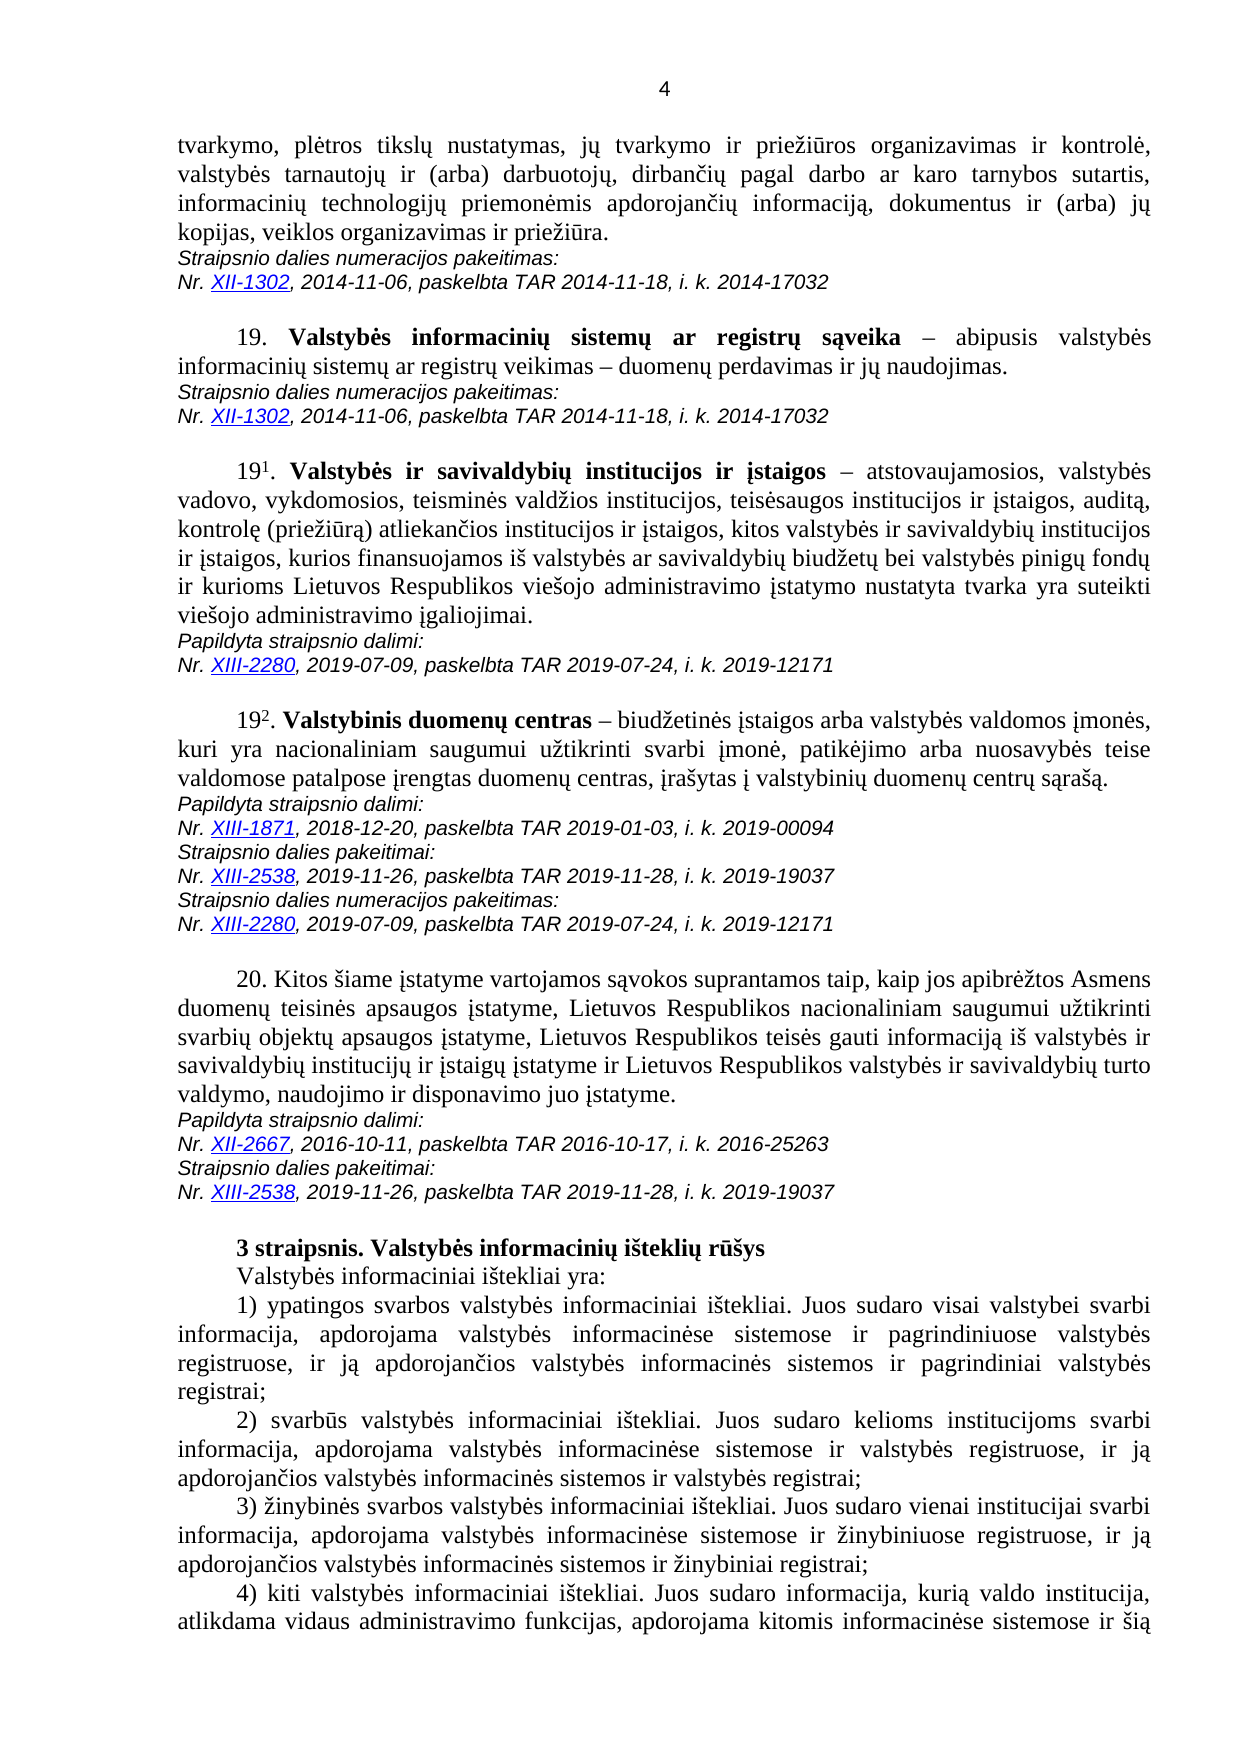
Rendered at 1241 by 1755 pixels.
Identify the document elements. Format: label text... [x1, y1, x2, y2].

text Straipsnio dalies numeracijos pakeitimas: [177, 246, 1152, 269]
text Valstybės informaciniai ištekliai yra: [177, 1261, 1152, 1290]
text Nr. XIII-2280, 2019-07-09, paskelbta TAR 2019-07-24, i. k. 2019-12171 [177, 653, 1152, 677]
text Papildyta straipsnio dalimi: [177, 629, 1152, 653]
text 2) svarbūs valstybės informaciniai ištekliai. Juos sudaro kelioms institucijoms svarbi informacija, apdorojama valstybės informacinėse sistemose ir valstybės registruose, ir ją apdorojančios valstybės informacinės sistemos ir valstybės registrai; [177, 1405, 1152, 1491]
text 1) ypatingos svarbos valstybės informaciniai ištekliai. Juos sudaro visai valstybei svarbi informacija, apdorojama valstybės informacinėse sistemose ir pagrindiniuose valstybės registruose, ir ją apdorojančios valstybės informacinės sistemos ir pagrindiniai valstybės registrai; [177, 1290, 1152, 1405]
text 3 straipsnis. Valstybės informacinių išteklių rūšys [177, 1233, 1152, 1261]
text Straipsnio dalies pakeitimai: [177, 1156, 1152, 1180]
text Nr. XIII-2538, 2019-11-26, paskelbta TAR 2019-11-28, i. k. 2019-19037 [177, 864, 1152, 888]
text Nr. XII-1302, 2014-11-06, paskelbta TAR 2014-11-18, i. k. 2014-17032 [177, 269, 1152, 293]
text tvarkymo, plėtros tikslų nustatymas, jų tvarkymo ir priežiūros organizavimas ir kontrolė, valstybės tarnautojų ir (arba) darbuotojų, dirbančių pagal darbo ar karo tarnybos sutartis, informacinių technologijų priemonėmis apdorojančių informaciją, dokumentus ir (arba) jų kopijas, veiklos organizavimas ir priežiūra. [177, 131, 1152, 246]
text Straipsnio dalies pakeitimai: [177, 840, 1152, 864]
text 19. Valstybės informacinių sistemų ar registrų sąveika – abipusis valstybės informacinių sistemų ar registrų veikimas – duomenų perdavimas ir jų naudojimas. [177, 322, 1152, 380]
text Nr. XIII-2538, 2019-11-26, paskelbta TAR 2019-11-28, i. k. 2019-19037 [177, 1180, 1152, 1204]
text Straipsnio dalies numeracijos pakeitimas: [177, 380, 1152, 404]
text Nr. XII-2667, 2016-10-11, paskelbta TAR 2016-10-17, i. k. 2016-25263 [177, 1132, 1152, 1156]
text Nr. XIII-1871, 2018-12-20, paskelbta TAR 2019-01-03, i. k. 2019-00094 [177, 816, 1152, 840]
text Nr. XII-1302, 2014-11-06, paskelbta TAR 2014-11-18, i. k. 2014-17032 [177, 404, 1152, 428]
text 192. Valstybinis duomenų centras – biudžetinės įstaigos arba valstybės valdomos įmonės, kuri yra nacionaliniam saugumui užtikrinti svarbi įmonė, patikėjimo arba nuosavybės teise valdomose patalpose įrengtas duomenų centras, įrašytas į valstybinių duomenų centrų sąrašą. [177, 706, 1152, 792]
text 191. Valstybės ir savivaldybių institucijos ir įstaigos – atstovaujamosios, valstybės vadovo, vykdomosios, teisminės valdžios institucijos, teisėsaugos institucijos ir įstaigos, auditą, kontrolę (priežiūrą) atliekančios institucijos ir įstaigos, kitos valstybės ir savivaldybių institucijos ir įstaigos, kurios finansuojamos iš valstybės ar savivaldybių biudžetų bei valstybės pinigų fondų ir kurioms Lietuvos Respublikos viešojo administravimo įstatymo nustatyta tvarka yra suteikti viešojo administravimo įgaliojimai. [177, 456, 1152, 629]
text 4) kiti valstybės informaciniai ištekliai. Juos sudaro informacija, kurią valdo institucija, atlikdama vidaus administravimo funkcijas, apdorojama kitomis informacinėse sistemose ir šią [177, 1578, 1152, 1635]
text 20. Kitos šiame įstatyme vartojamos sąvokos suprantamos taip, kaip jos apibrėžtos Asmens duomenų teisinės apsaugos įstatyme, Lietuvos Respublikos nacionaliniam saugumui užtikrinti svarbių objektų apsaugos įstatyme, Lietuvos Respublikos teisės gauti informaciją iš valstybės ir savivaldybių institucijų ir įstaigų įstatyme ir Lietuvos Respublikos valstybės ir savivaldybių turto valdymo, naudojimo ir disponavimo juo įstatyme. [177, 964, 1152, 1108]
text Papildyta straipsnio dalimi: [177, 1108, 1152, 1132]
text 3) žinybinės svarbos valstybės informaciniai ištekliai. Juos sudaro vienai institucijai svarbi informacija, apdorojama valstybės informacinėse sistemose ir žinybiniuose registruose, ir ją apdorojančios valstybės informacinės sistemos ir žinybiniai registrai; [177, 1491, 1152, 1578]
text Straipsnio dalies numeracijos pakeitimas: [177, 888, 1152, 912]
text Nr. XIII-2280, 2019-07-09, paskelbta TAR 2019-07-24, i. k. 2019-12171 [177, 912, 1152, 936]
text Papildyta straipsnio dalimi: [177, 792, 1152, 816]
